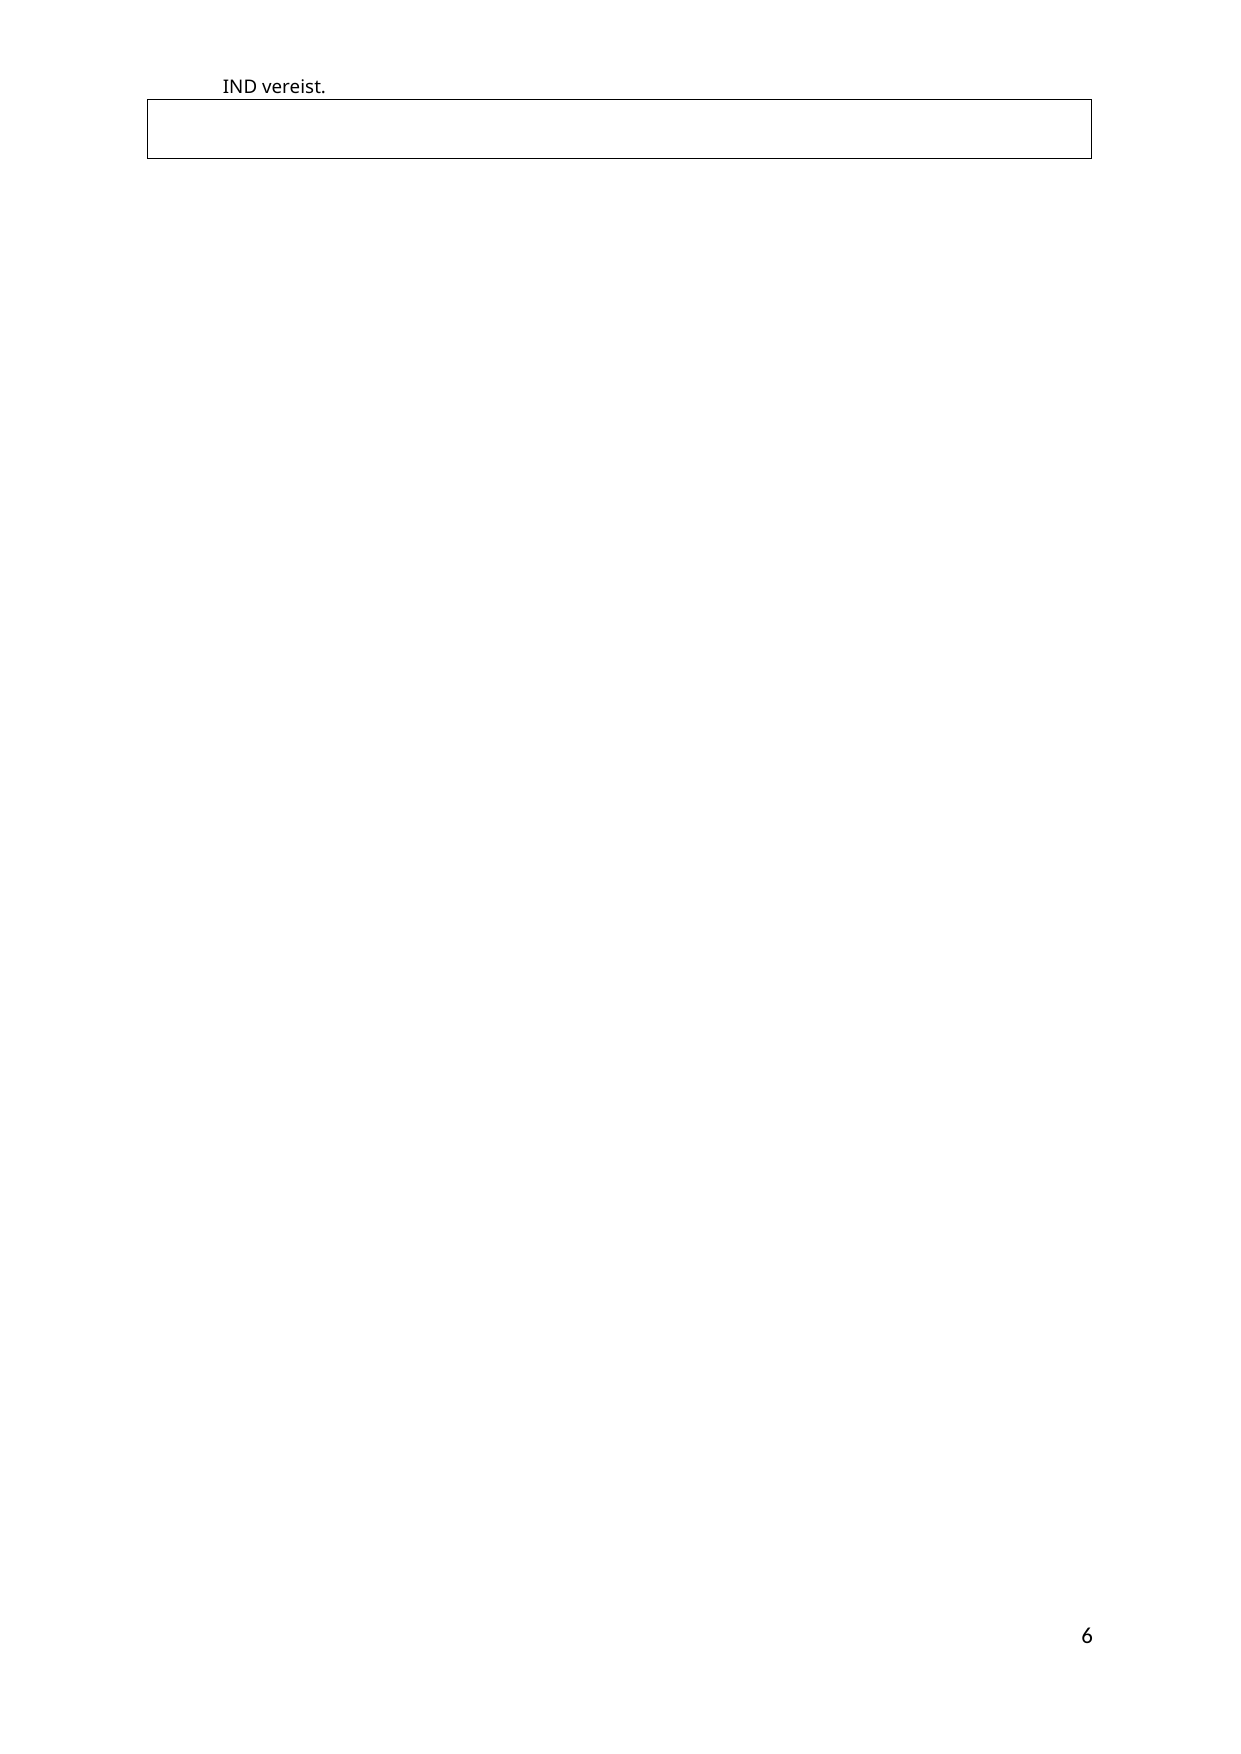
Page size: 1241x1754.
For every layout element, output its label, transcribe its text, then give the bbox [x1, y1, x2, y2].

list IND vereist. [185, 74, 1093, 99]
table_header [148, 100, 1091, 158]
